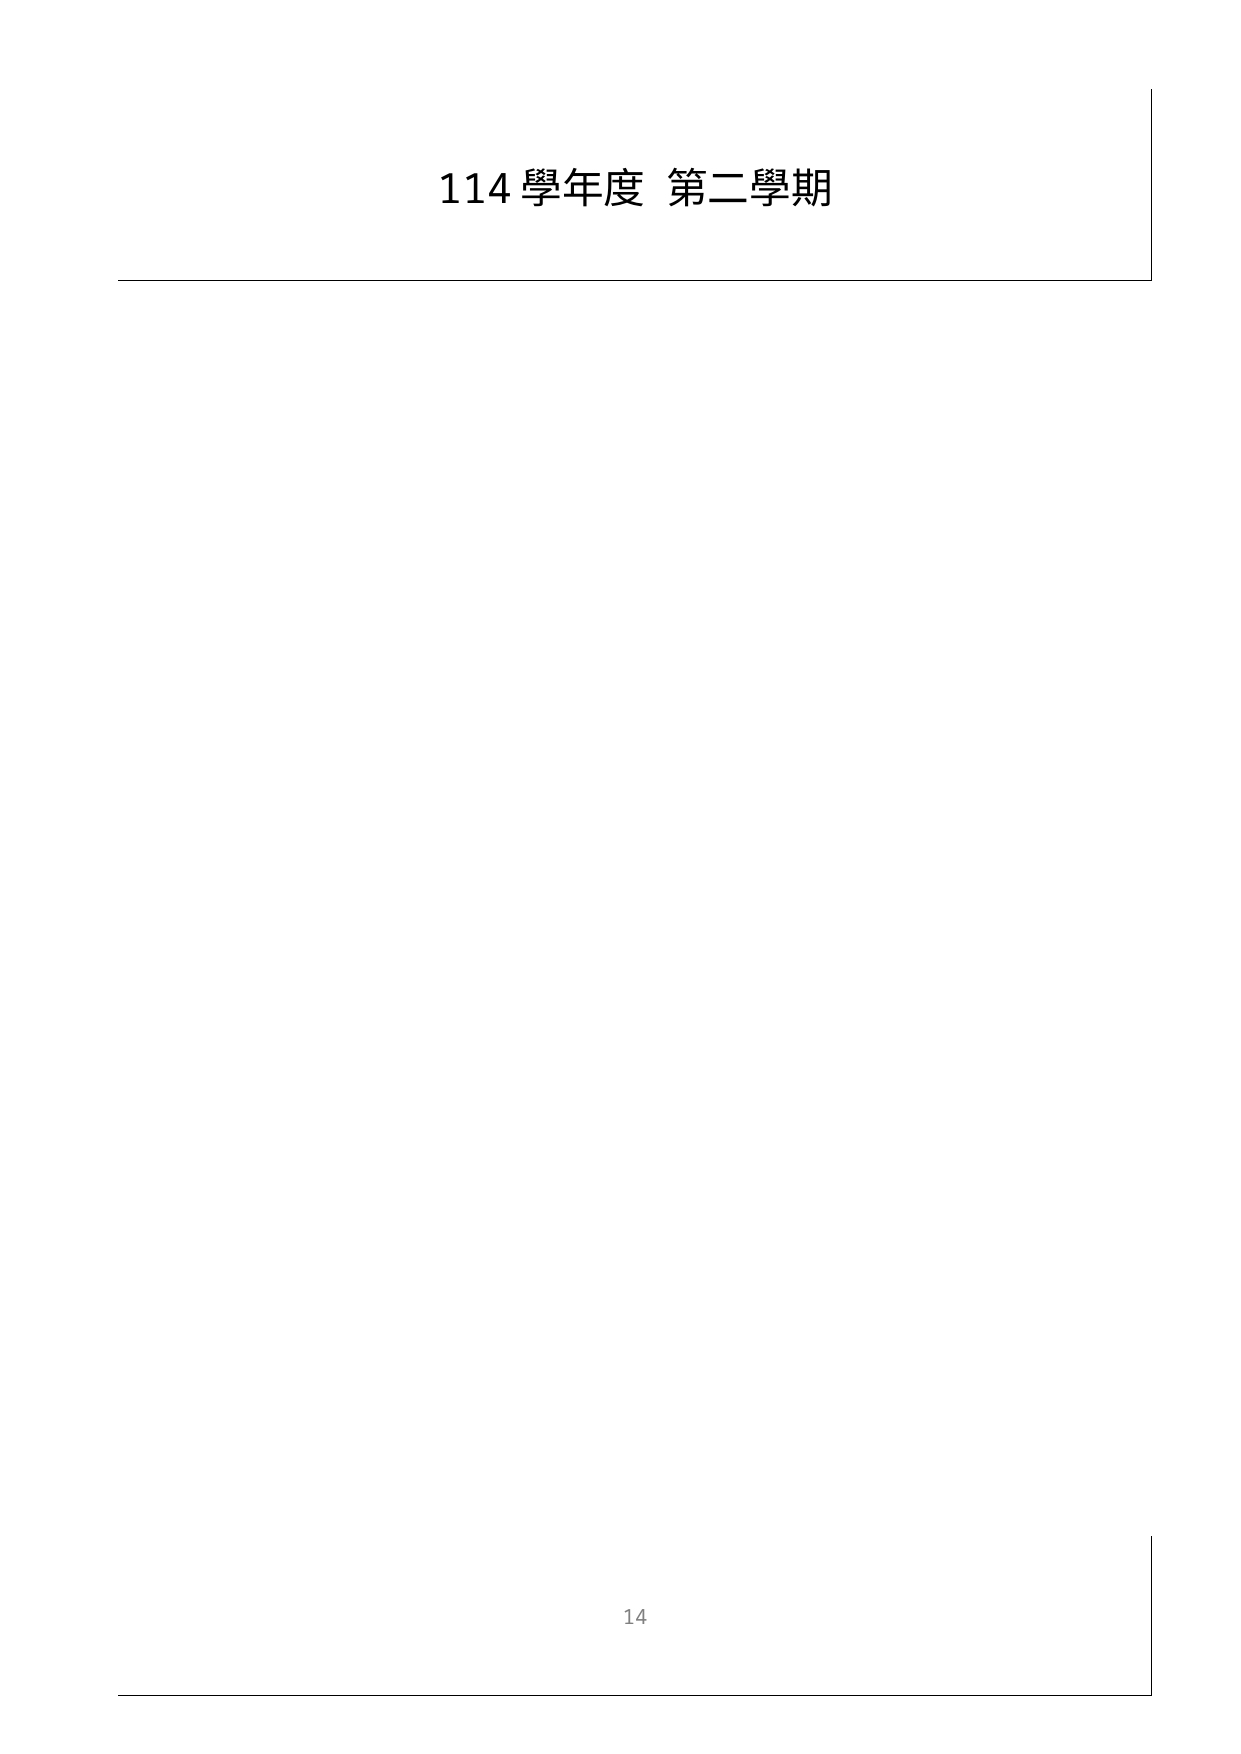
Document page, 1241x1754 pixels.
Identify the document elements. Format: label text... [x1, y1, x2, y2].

subtitle 114學年度 第二學期 [118, 89, 1151, 280]
